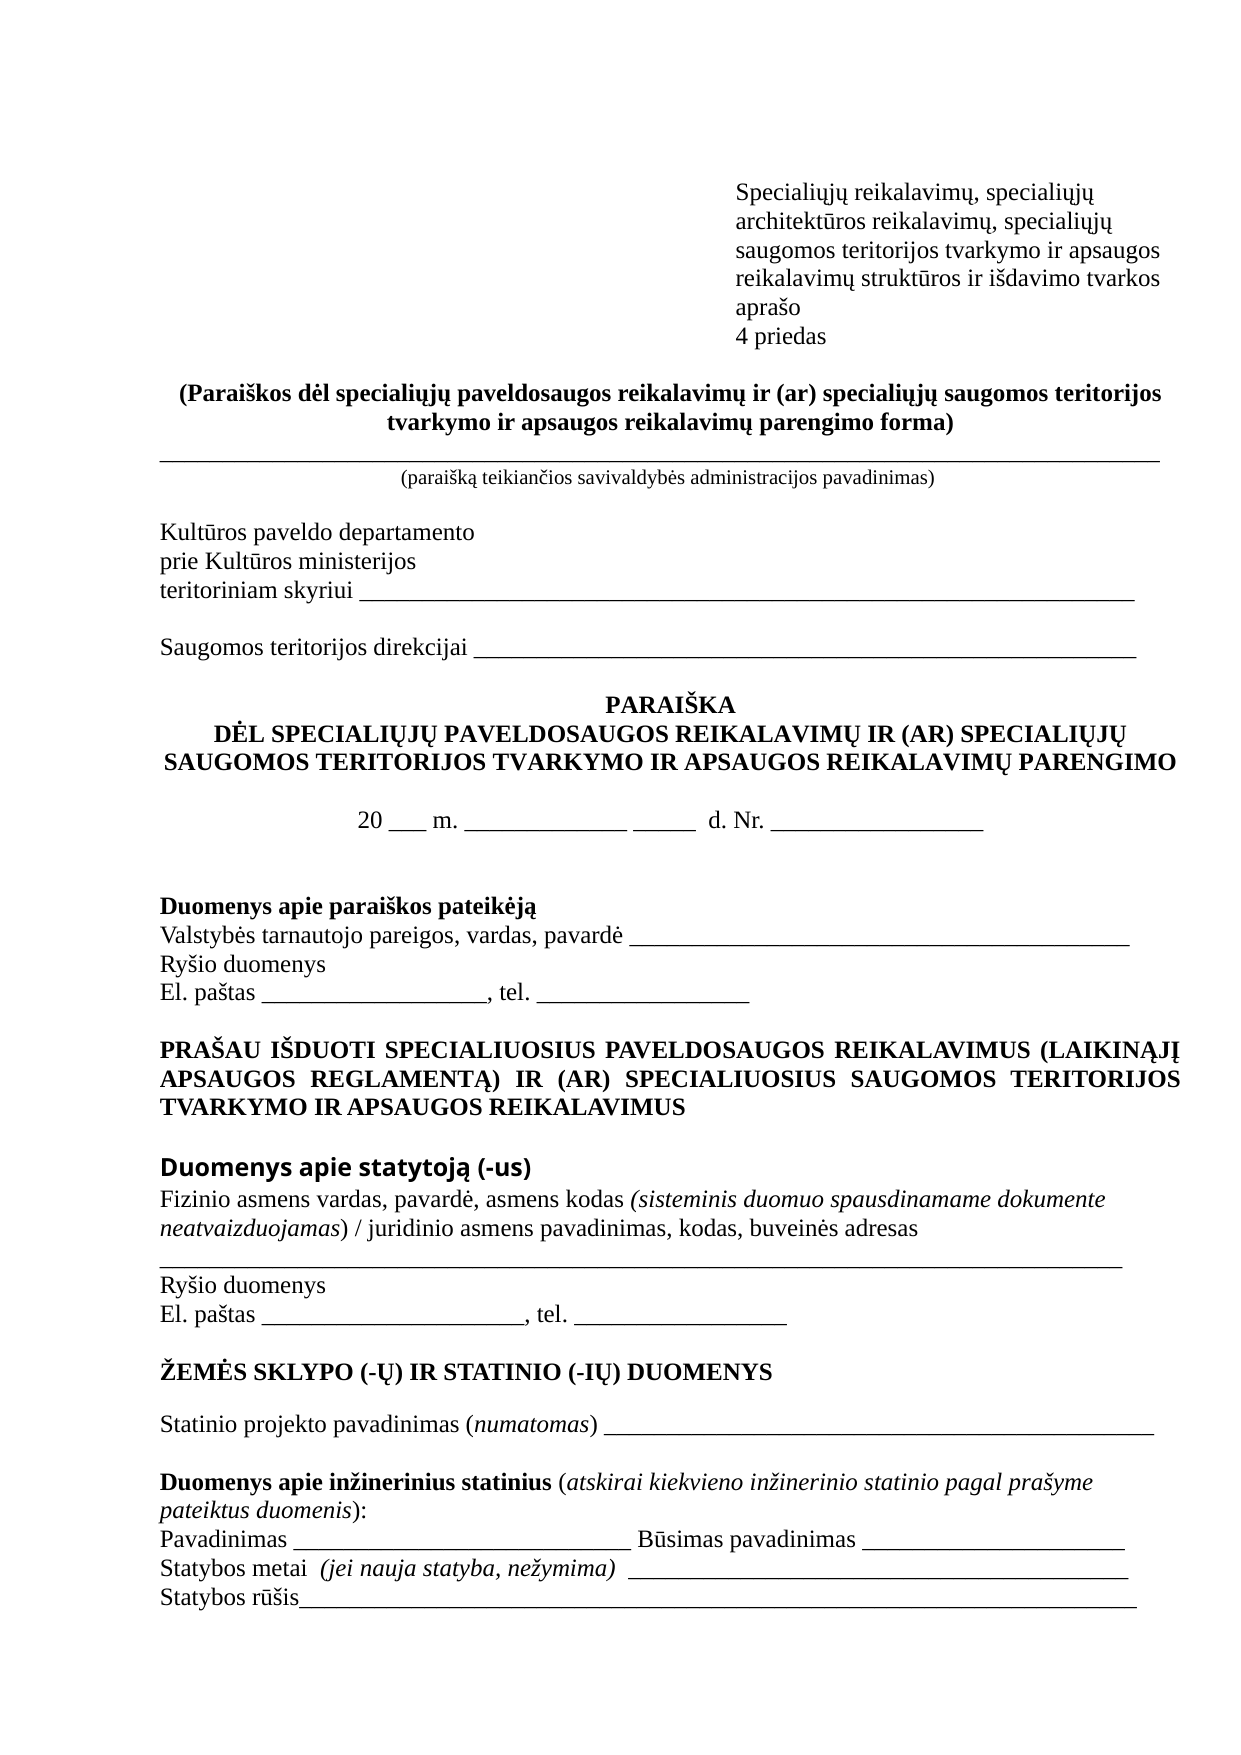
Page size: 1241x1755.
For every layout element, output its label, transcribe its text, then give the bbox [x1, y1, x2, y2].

text architektūros reikalavimų, specialiųjų [735, 206, 1181, 235]
text Fizinio asmens vardas, pavardė, asmens kodas (sisteminis duomuo spausdinamame dokumente neatvaizduojamas) / juridinio asmens pavadinimas, kodas, buveinės adresas _____________________________________________________________________________ [159, 1184, 1181, 1270]
text Duomenys apie statytoją (-us) [159, 1150, 1181, 1184]
text Duomenys apie paraiškos pateikėją [159, 891, 1181, 920]
text saugomos teritorijos tvarkymo ir apsaugos [735, 235, 1181, 263]
text ŽEMĖS SKLYPO (-ų) IR STATINIO (-ių) DUOMENYS [159, 1357, 1181, 1385]
text 4 priedas [735, 321, 1181, 350]
text prie Kultūros ministerijos [159, 546, 1181, 575]
text aprašo [735, 292, 1181, 321]
text reikalavimų struktūros ir išdavimo tvarkos [735, 263, 1181, 292]
text Ryšio duomenys [159, 1270, 1181, 1299]
text (paraišką teikiančios savivaldybės administracijos pavadinimas) [159, 465, 1181, 489]
text Ryšio duomenys [159, 949, 1181, 977]
text Saugomos teritorijos direkcijai _____________________________________________________ [159, 632, 1181, 661]
text ________________________________________________________________________________ [159, 436, 1181, 465]
text 20 ___ m. _____________ _____ d. Nr. _________________ [159, 805, 1181, 834]
text Kultūros paveldo departamento [159, 517, 1181, 546]
text Duomenys apie inžinerinius statinius (atskirai kiekvieno inžinerinio statinio pagal prašyme pateiktus duomenis): [159, 1467, 1181, 1524]
text El. paštas __________________, tel. _________________ [159, 977, 1181, 1006]
text PRAŠAU IŠDUOTI SPECIALIUOSIUS PAVELDOSAUGOS REIKALAVIMUS (LAIKINĄJĮ APSAUGOS REGLAMENTĄ) IR (AR) SPECIALIUOSIUS SAUGOMOS TERITORIJOS TVARKYMO IR APSAUGOS REIKALAVIMUS [159, 1035, 1181, 1121]
text Pavadinimas ___________________________ Būsimas pavadinimas _____________________ [159, 1524, 1181, 1553]
text Specialiųjų reikalavimų, specialiųjų [735, 177, 1181, 206]
text Statybos metai (jei nauja statyba, nežymima) ________________________________________ [159, 1553, 1181, 1582]
text Statybos rūšis___________________________________________________________________ [159, 1582, 1181, 1611]
text Statinio projekto pavadinimas (numatomas) ____________________________________________ [159, 1409, 1181, 1438]
text El. paštas _____________________, tel. _________________ [159, 1299, 1181, 1328]
text PARAIŠKA [159, 690, 1181, 719]
text DĖL SPECIALIŲJŲ PAVELDOSAUGOS REIKALAVIMŲ IR (AR) SPECIALIŲJŲ SAUGOMOS TERITORIJOS TVARKYMO IR APSAUGOS REIKALAVIMŲ PARENGIMO [159, 719, 1181, 776]
text Valstybės tarnautojo pareigos, vardas, pavardė ________________________________________ [159, 920, 1181, 949]
text (Paraiškos dėl specialiųjų paveldosaugos reikalavimų ir (ar) specialiųjų saugomos teritorijos tvarkymo ir apsaugos reikalavimų parengimo forma) [159, 378, 1181, 436]
text teritoriniam skyriui ______________________________________________________________ [159, 575, 1181, 604]
